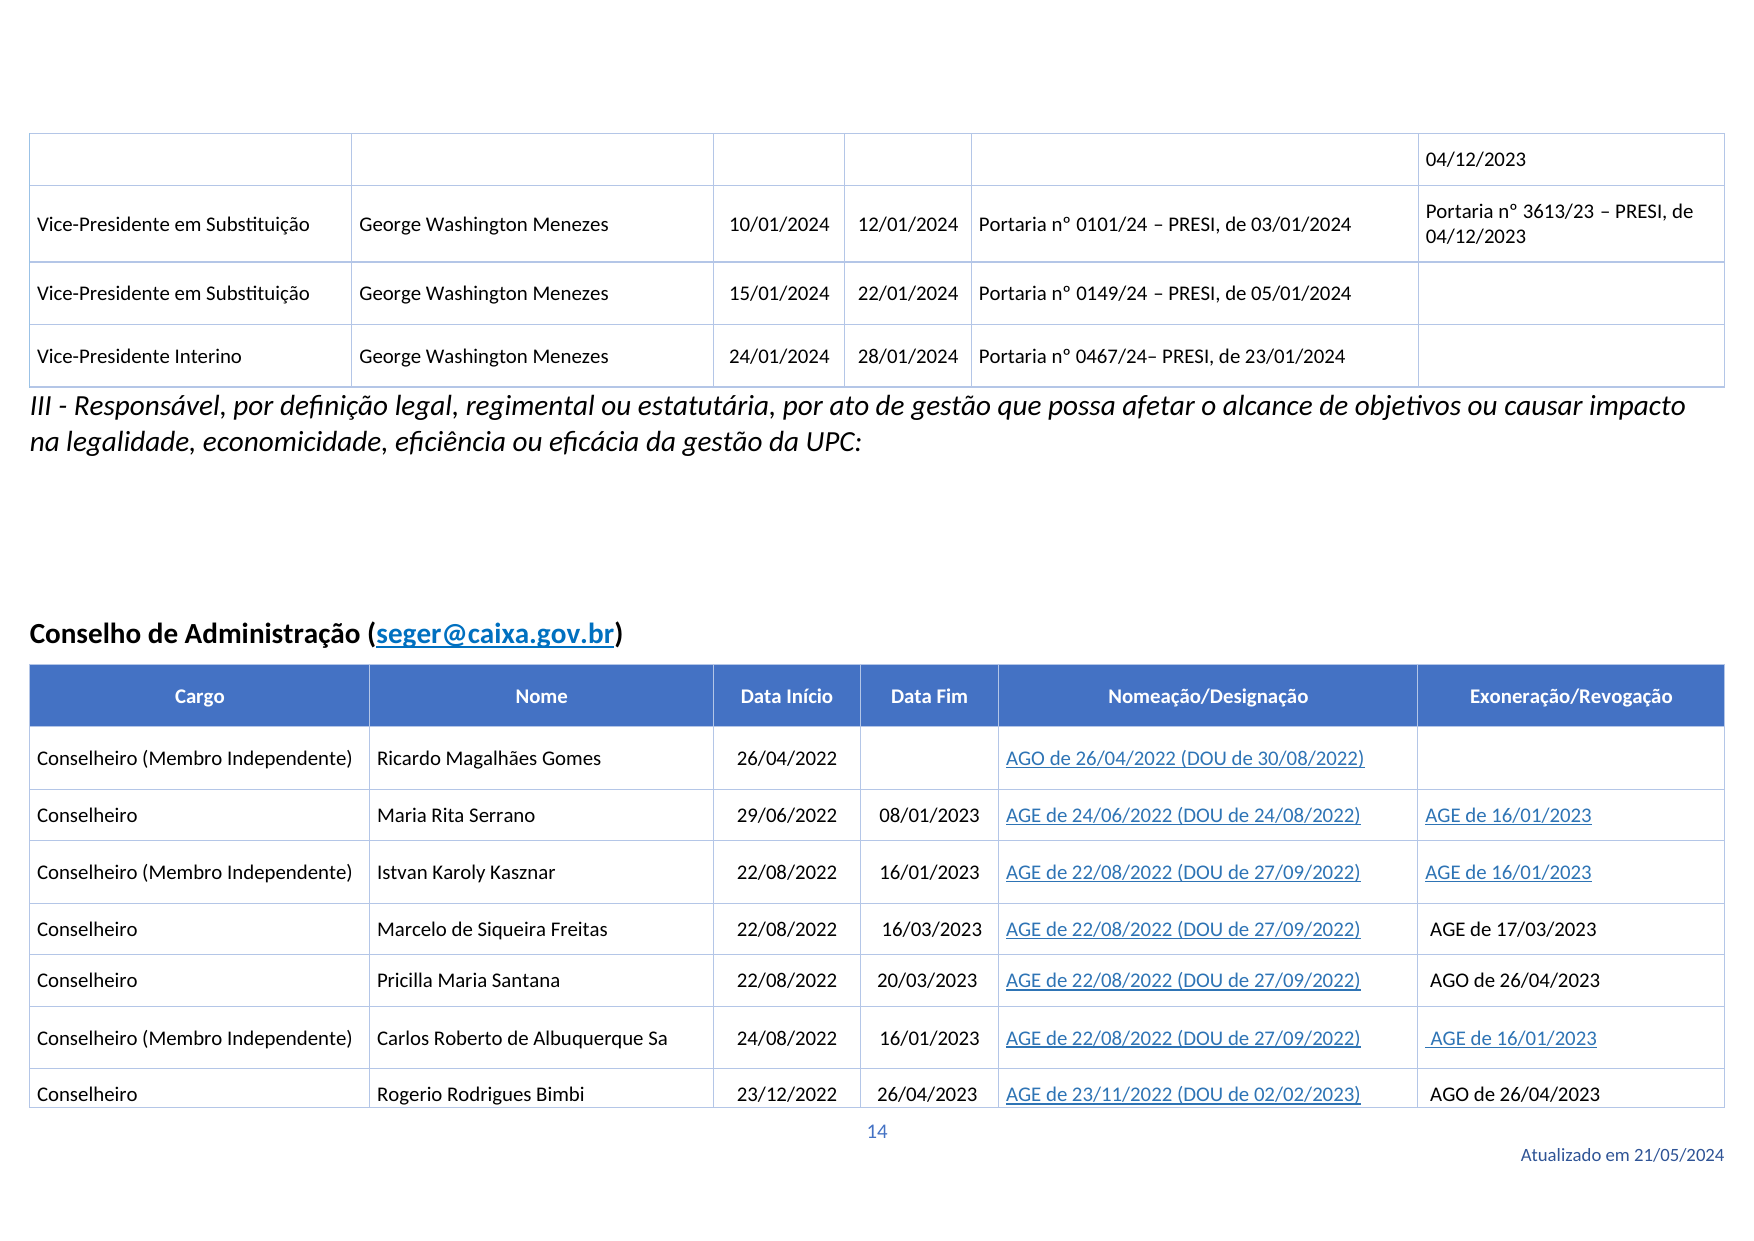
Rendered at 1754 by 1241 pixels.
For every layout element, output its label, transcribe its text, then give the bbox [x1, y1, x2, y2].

table_cell Portaria nº 3613/23 – PRESI, de 04/12/2023 [1419, 186, 1724, 261]
table_cell [714, 134, 844, 184]
subtitle Conselho de Administração (seger@caixa.gov.br) [29, 616, 1724, 651]
table_header Cargo [30, 665, 369, 726]
table_cell [845, 134, 971, 184]
table_cell 20/03/2023 [861, 955, 998, 1006]
table_cell 12/01/2024 [845, 186, 971, 261]
subtitle III - Responsável, por definição legal, regimental ou estatutária, por ato de gestão que possa afetar o alcance de objetivos ou causar impacto na legalidade, economicidade, eficiência ou eficácia da gestão da UPC: [29, 388, 1724, 459]
table_cell 04/12/2023 [1419, 134, 1724, 184]
table_cell Vice-Presidente em Substituição [30, 186, 351, 261]
table_cell Portaria nº 0101/24 – PRESI, de 03/01/2024 [972, 186, 1418, 261]
table_cell Istvan Karoly Kasznar [370, 841, 713, 903]
table_cell 08/01/2023 [861, 790, 998, 840]
table_cell 26/04/2022 [714, 727, 860, 789]
table_cell Portaria nº 0467/24– PRESI, de 23/01/2024 [972, 325, 1418, 386]
table_cell [1418, 727, 1724, 789]
table_cell George Washington Menezes [352, 263, 713, 324]
table_cell Ricardo Magalhães Gomes [370, 727, 713, 789]
table_cell AGO de 26/04/2023 [1418, 1069, 1724, 1107]
table_cell AGE de 16/01/2023 [1418, 1007, 1724, 1068]
table_cell Conselheiro [30, 904, 369, 954]
table_cell Conselheiro [30, 1069, 369, 1107]
table_cell 23/12/2022 [714, 1069, 860, 1107]
table_cell AGE de 22/08/2022 (DOU de 27/09/2022) [999, 1007, 1417, 1068]
table_cell 15/01/2024 [714, 263, 844, 324]
table_cell George Washington Menezes [352, 325, 713, 386]
table_cell Carlos Roberto de Albuquerque Sa [370, 1007, 713, 1068]
table_cell Conselheiro (Membro Independente) [30, 727, 369, 789]
table_cell Pricilla Maria Santana [370, 955, 713, 1006]
table_cell 22/08/2022 [714, 955, 860, 1006]
table_cell 26/04/2023 [861, 1069, 998, 1107]
table_cell Conselheiro (Membro Independente) [30, 841, 369, 903]
table_header Data Fim [861, 665, 998, 726]
table_cell 24/08/2022 [714, 1007, 860, 1068]
table_cell 16/01/2023 [861, 1007, 998, 1068]
table_cell [1419, 263, 1724, 324]
table_cell AGE de 23/11/2022 (DOU de 02/02/2023) [999, 1069, 1417, 1107]
table_cell AGE de 16/01/2023 [1418, 790, 1724, 840]
table_cell 24/01/2024 [714, 325, 844, 386]
table_cell George Washington Menezes [352, 186, 713, 261]
table_cell AGE de 16/01/2023 [1418, 841, 1724, 903]
table_cell Marcelo de Siqueira Freitas [370, 904, 713, 954]
table_cell 22/01/2024 [845, 263, 971, 324]
table_cell Conselheiro [30, 955, 369, 1006]
table_cell AGE de 22/08/2022 (DOU de 27/09/2022) [999, 904, 1417, 954]
table_cell 16/01/2023 [861, 841, 998, 903]
table_cell Maria Rita Serrano [370, 790, 713, 840]
table_cell 28/01/2024 [845, 325, 971, 386]
table_header Exoneração/Revogação [1418, 665, 1724, 726]
table_cell 29/06/2022 [714, 790, 860, 840]
table_header Data Início [714, 665, 860, 726]
table_cell AGE de 22/08/2022 (DOU de 27/09/2022) [999, 955, 1417, 1006]
table_cell 22/08/2022 [714, 904, 860, 954]
table_cell Portaria nº 0149/24 – PRESI, de 05/01/2024 [972, 263, 1418, 324]
table_cell 10/01/2024 [714, 186, 844, 261]
table_cell AGE de 24/06/2022 (DOU de 24/08/2022) [999, 790, 1417, 840]
table_header Nomeação/Designação [999, 665, 1417, 726]
table_cell 16/03/2023 [861, 904, 998, 954]
table_cell AGE de 17/03/2023 [1418, 904, 1724, 954]
table_cell [972, 134, 1418, 184]
table_cell [1419, 325, 1724, 386]
table_cell Vice-Presidente em Substituição [30, 263, 351, 324]
table_cell [30, 134, 351, 184]
table_cell AGO de 26/04/2023 [1418, 955, 1724, 1006]
table_cell Vice-Presidente Interino [30, 325, 351, 386]
table_cell AGE de 22/08/2022 (DOU de 27/09/2022) [999, 841, 1417, 903]
table_cell Conselheiro [30, 790, 369, 840]
table_cell [861, 727, 998, 789]
table_cell [352, 134, 713, 184]
table_cell Conselheiro (Membro Independente) [30, 1007, 369, 1068]
table_cell 22/08/2022 [714, 841, 860, 903]
table_cell Rogerio Rodrigues Bimbi [370, 1069, 713, 1107]
table_cell AGO de 26/04/2022 (DOU de 30/08/2022) [999, 727, 1417, 789]
table_header Nome [370, 665, 713, 726]
